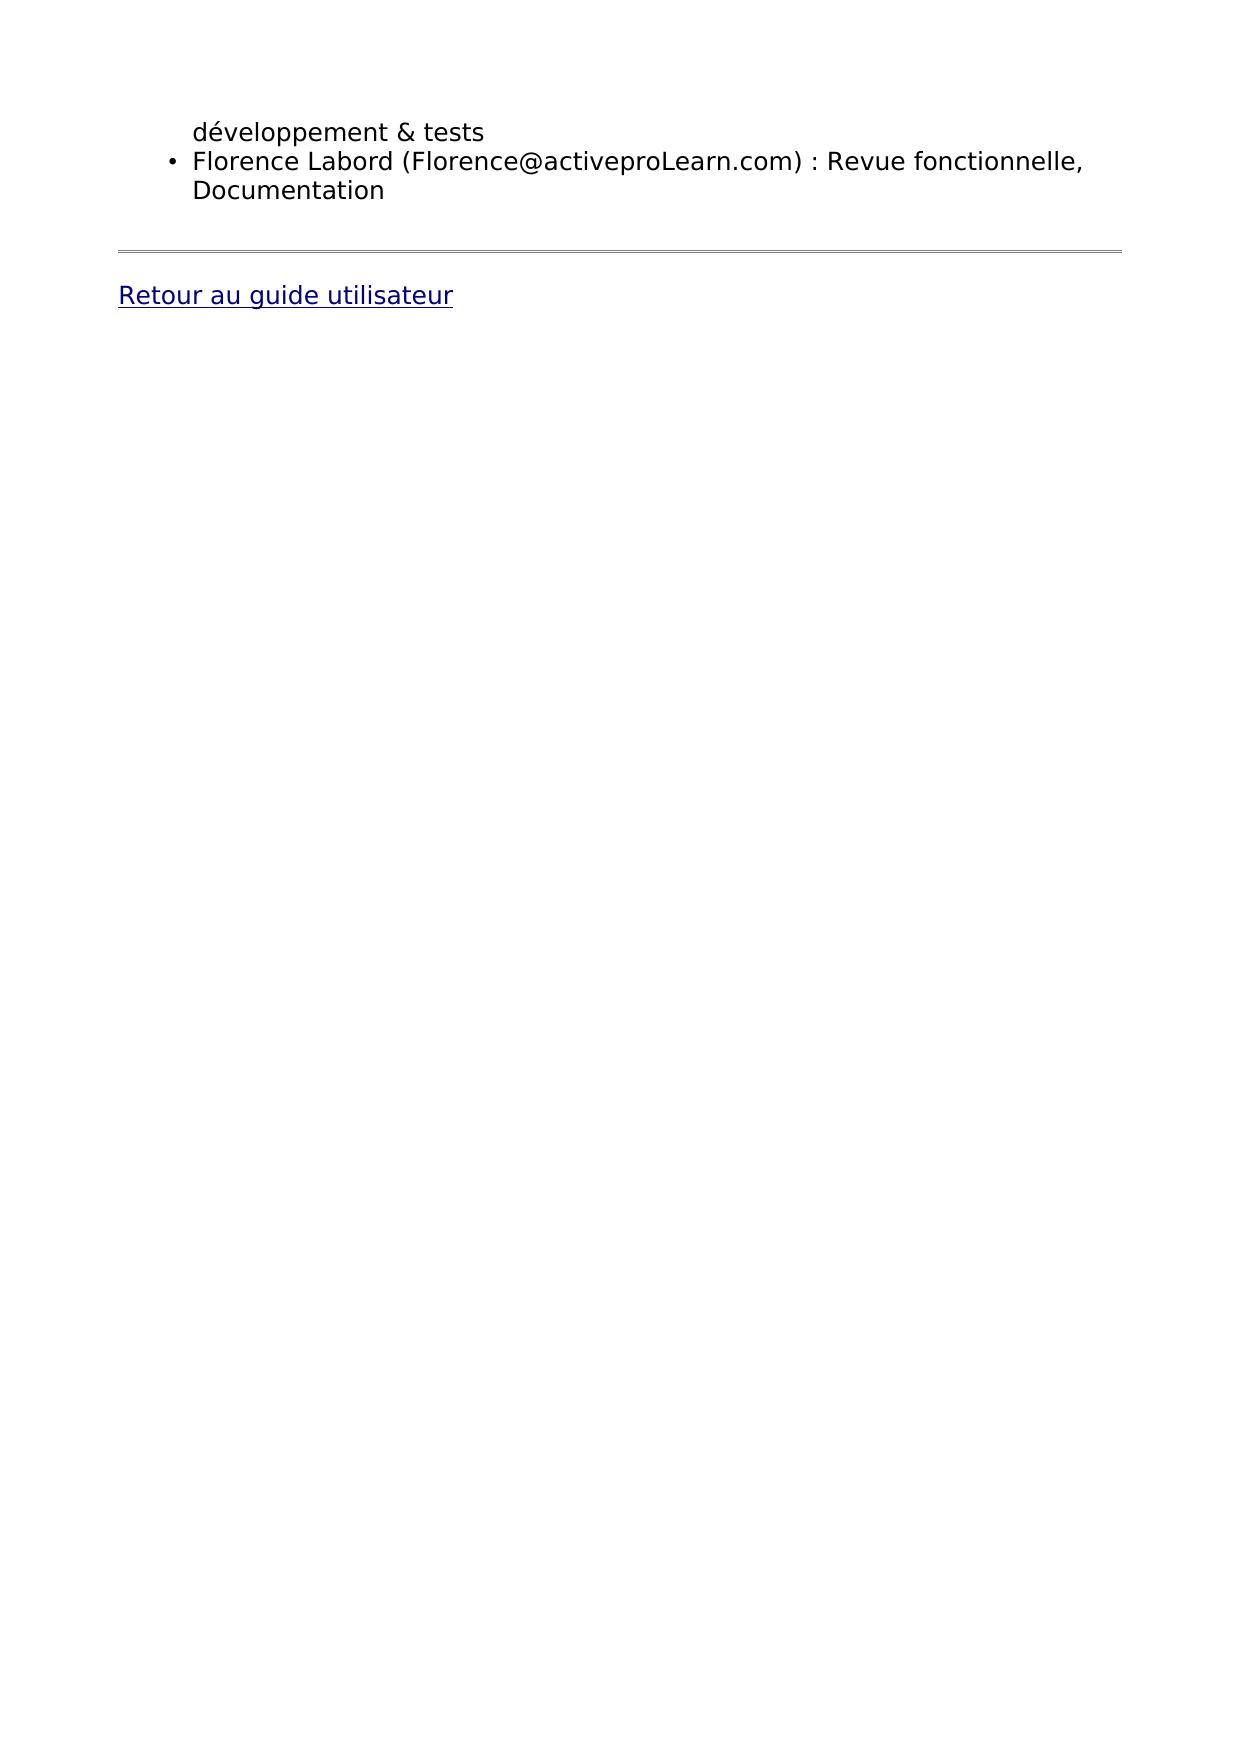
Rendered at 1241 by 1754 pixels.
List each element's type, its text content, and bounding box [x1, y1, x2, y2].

list Florence Labord (Florence@activeproLearn.com) : Revue fonctionnelle, Documentation [177, 147, 1122, 206]
text Retour au guide utilisateur [118, 281, 1122, 311]
list développement & tests [177, 118, 1122, 147]
